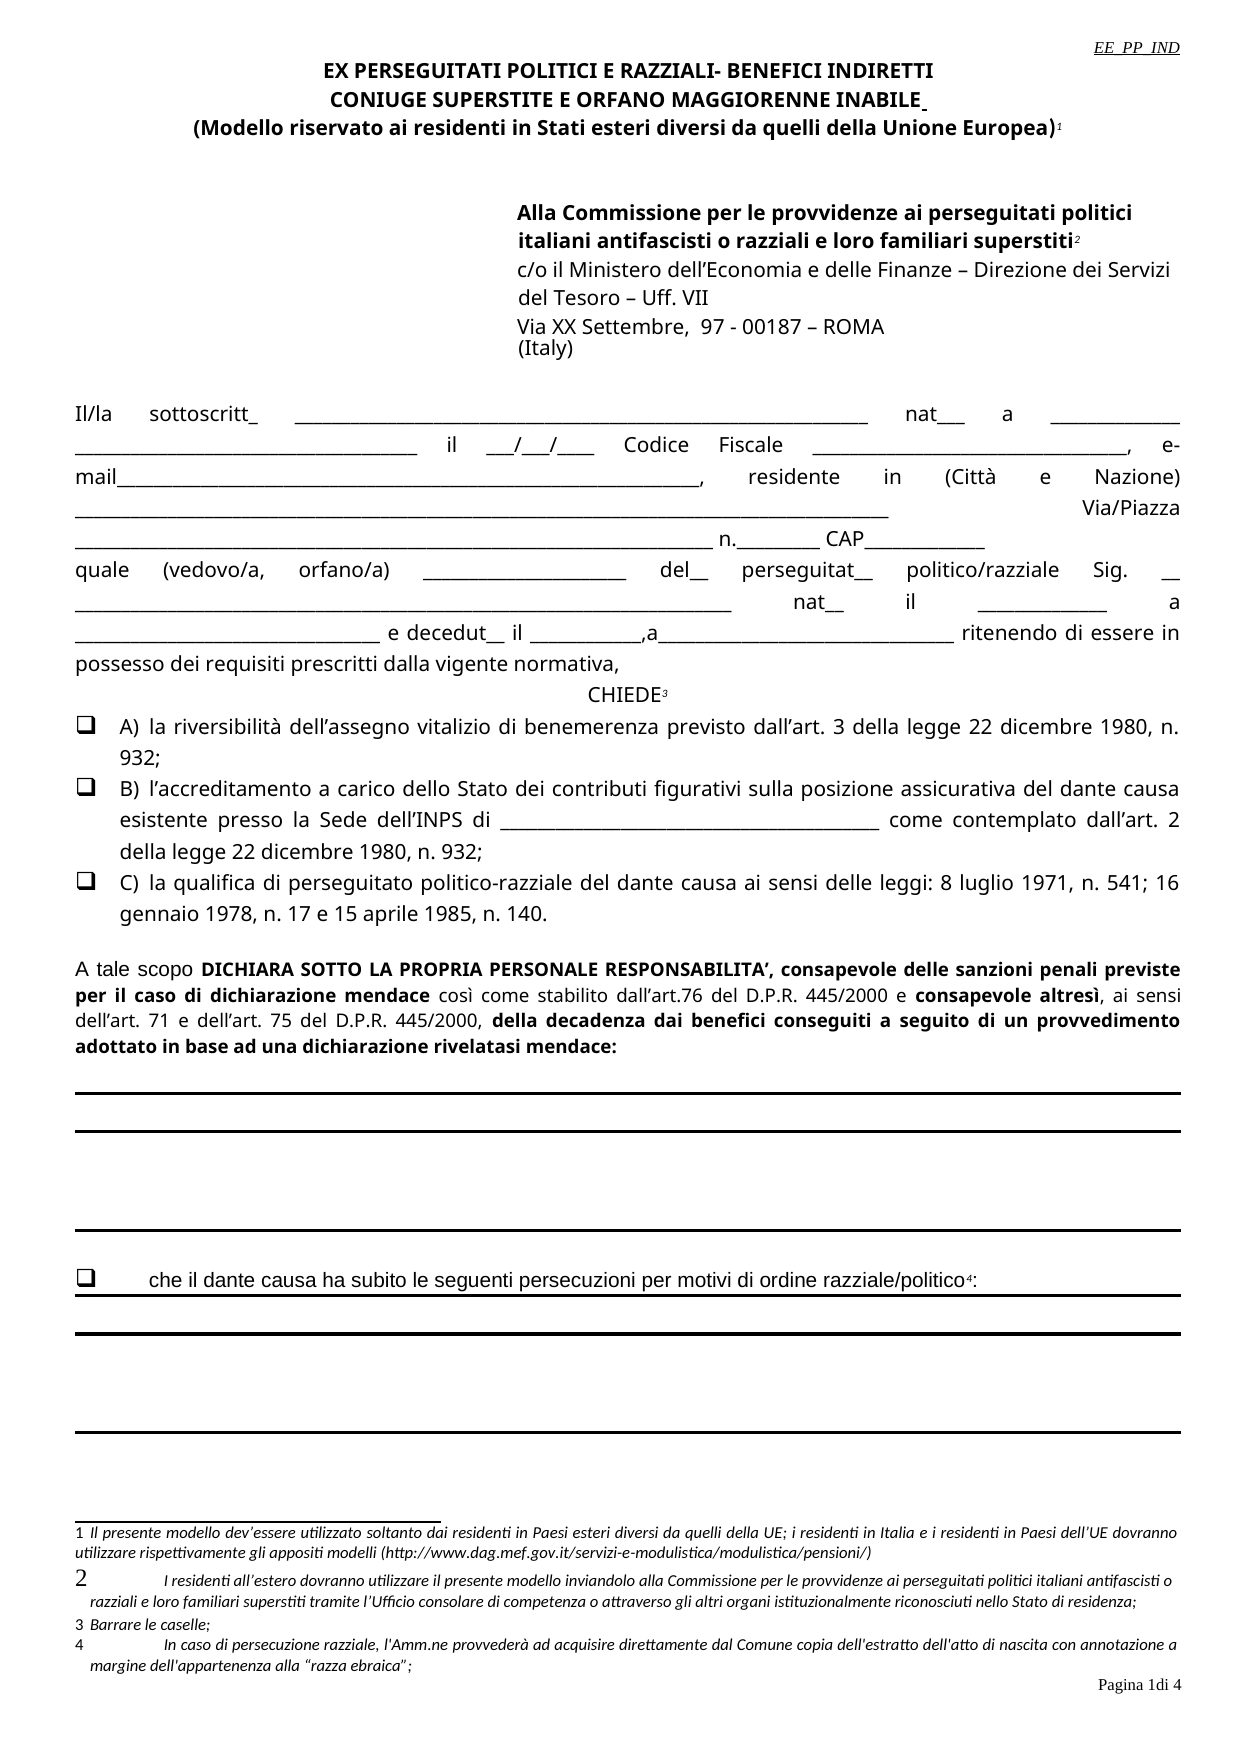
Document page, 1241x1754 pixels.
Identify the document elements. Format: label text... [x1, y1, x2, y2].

list In caso di persecuzione razziale, l'Amm.ne provvederà ad acquisire direttamente dal Comune copia dell'estratto dell'atto di nascita con annotazione a margine dell'appartenenza alla “razza ebraica”; [75, 1634, 1181, 1675]
text Il/la sottoscritt_ ______________________________________________________________ nat___ a ______________ _____________________________________ il ___/___/____ Codice Fiscale __________________________________, e-mail_______________________________________________________________, residente in (Città e Nazione) ________________________________________________________________________________________ Via/Piazza _____________________________________________________________________ n._________ CAP_____________ [75, 397, 1181, 553]
text CHIEDE [75, 678, 1181, 709]
text Barrare le caselle; [75, 1612, 1181, 1634]
list A) la riversibilità dell’assegno vitalizio di benemerenza previsto dall’art. 3 della legge 22 dicembre 1980, n. 932; [75, 709, 1181, 772]
list B) l’accreditamento a carico dello Stato dei contributi figurativi sulla posizione assicurativa del dante causa esistente presso la Sede dell’INPS di _________________________________________ come contemplato dall’art. 2 della legge 22 dicembre 1980, n. 932; [75, 772, 1181, 865]
text (Italy) [518, 340, 1181, 359]
subtitle EX PERSEGUITATI POLITICI E RAZZIALI- BENEFICI INDIRETTI [75, 57, 1181, 85]
list che il dante causa ha subito le seguenti persecuzioni per motivi di ordine razziale/politico: [75, 1263, 1181, 1294]
text quale (vedovo/a, orfano/a) ______________________ del__ perseguitat__ politico/razziale Sig. __ _______________________________________________________________________ nat__ il ______________ a _________________________________ e decedut__ il ____________,a________________________________ ritenendo di essere in possesso dei requisiti prescritti dalla vigente normativa, [75, 553, 1181, 678]
text Via XX Settembre, 97 - 00187 – ROMA [517, 312, 1181, 340]
text (Modello riservato ai residenti in Stati esteri diversi da quelli della Unione Europea) [75, 113, 1181, 142]
text Il presente modello dev’essere utilizzato soltanto dai residenti in Paesi esteri diversi da quelli della UE; i residenti in Italia e i residenti in Paesi dell’UE dovranno utilizzare rispettivamente gli appositi modelli (http://www.dag.mef.gov.it/servizi-e-modulistica/modulistica/pensioni/) [75, 1522, 1181, 1563]
text CONIUGE SUPERSTITE E ORFANO MAGGIORENNE INABILE [75, 85, 1181, 113]
list C) la qualifica di perseguitato politico-razziale del dante causa ai sensi delle leggi: 8 luglio 1971, n. 541; 16 gennaio 1978, n. 17 e 15 aprile 1985, n. 140. [75, 865, 1181, 928]
text I residenti all’estero dovranno utilizzare il presente modello inviandolo alla Commissione per le provvidenze ai perseguitati politici italiani antifascisti o razziali e loro familiari superstiti tramite l’Ufficio consolare di competenza o attraverso gli altri organi istituzionalmente riconosciuti nello Stato di residenza; [75, 1563, 1181, 1612]
text A tale scopo DICHIARA SOTTO LA PROPRIA PERSONALE RESPONSABILITA’, consapevole delle sanzioni penali previste per il caso di dichiarazione mendace così come stabilito dall’art.76 del D.P.R. 445/2000 e consapevole altresì, ai sensi dell’art. 71 e dell’art. 75 del D.P.R. 445/2000, della decadenza dai benefici conseguiti a seguito di un provvedimento adottato in base ad una dichiarazione rivelatasi mendace: [75, 956, 1181, 1058]
text Alla Commissione per le provvidenze ai perseguitati politici italiani antifascisti o razziali e loro familiari superstiti [517, 198, 1181, 255]
text c/o il Ministero dell’Economia e delle Finanze – Direzione dei Servizi del Tesoro – Uff. VII [517, 255, 1181, 312]
